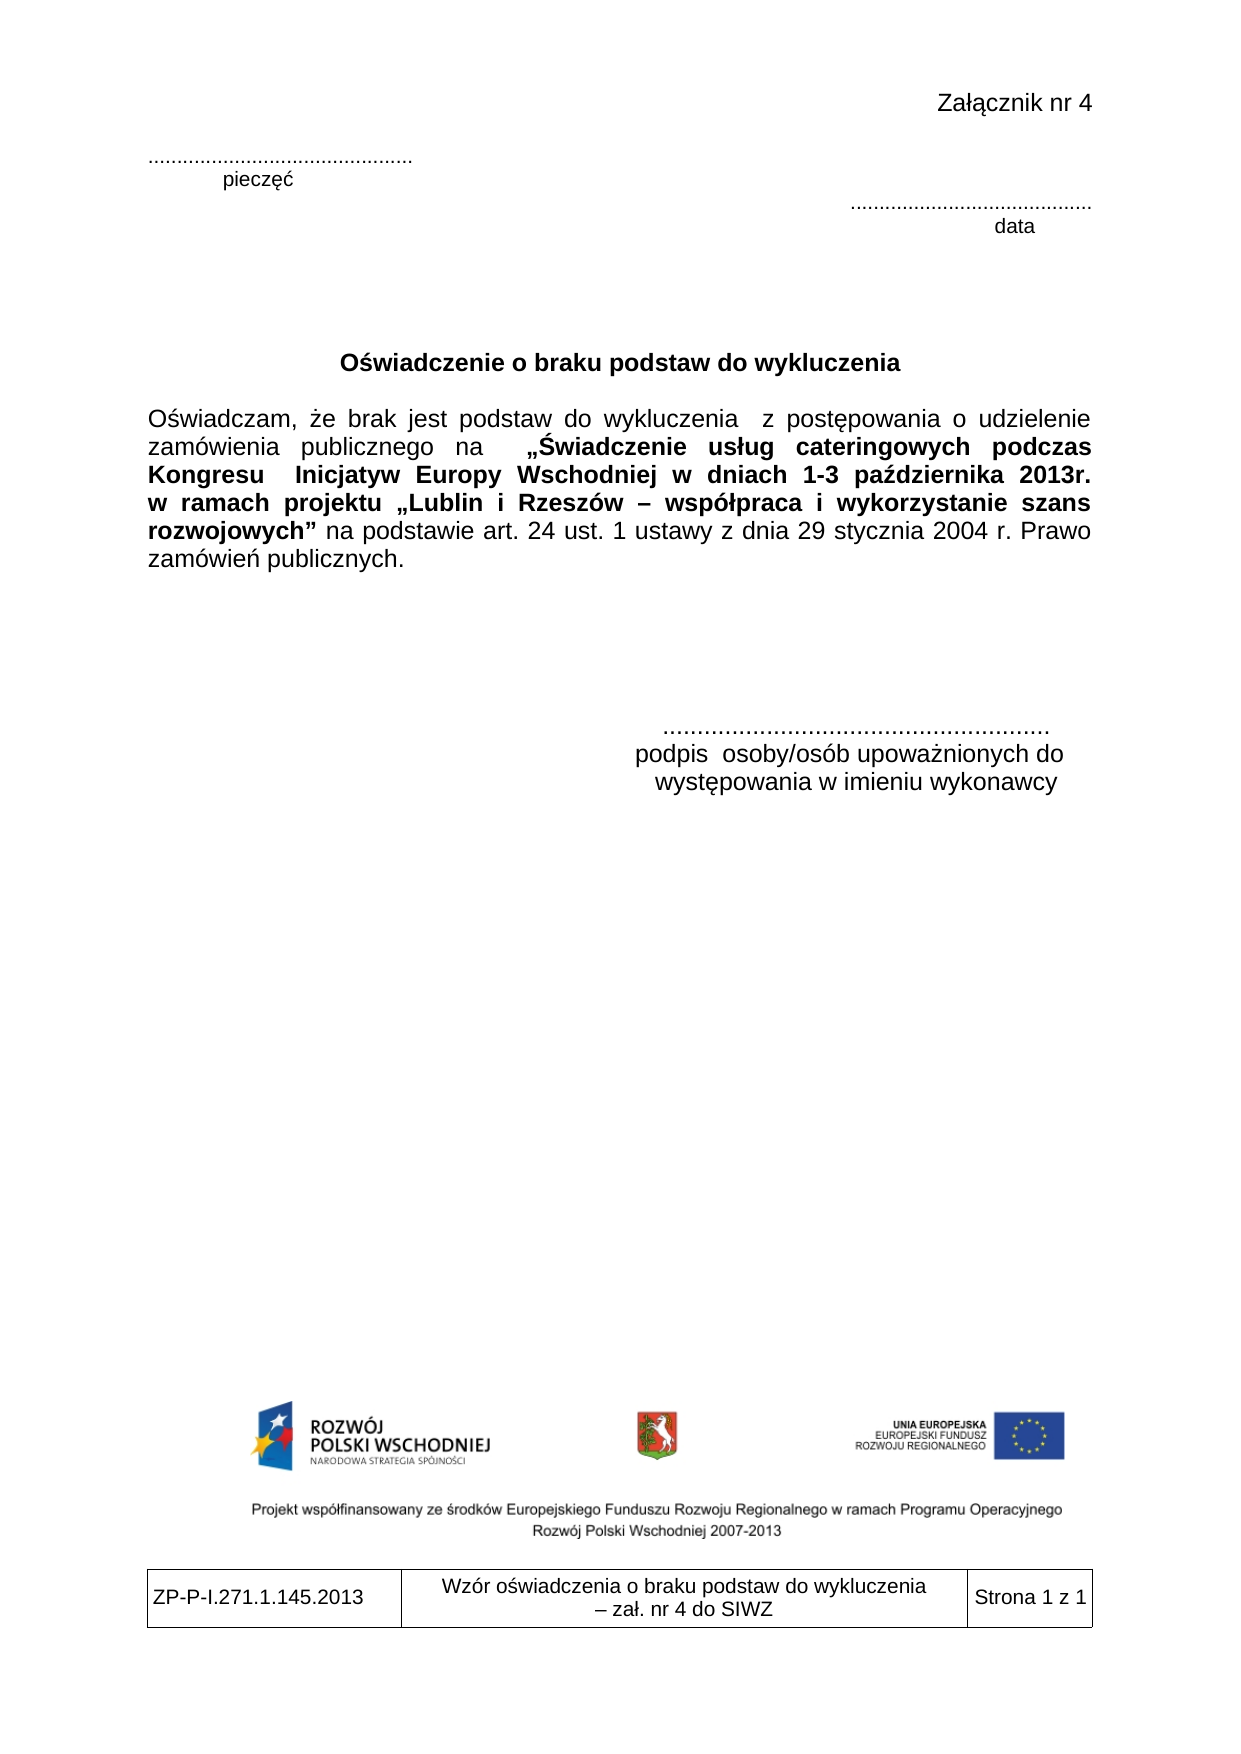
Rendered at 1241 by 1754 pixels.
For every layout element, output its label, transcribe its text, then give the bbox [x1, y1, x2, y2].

text .......................................... [148, 191, 1093, 214]
text data [148, 214, 1093, 237]
text ........................................................ [620, 712, 1093, 740]
text pieczęć [148, 168, 1093, 191]
text Oświadczenie o braku podstaw do wykluczenia [148, 349, 1093, 377]
text .............................................. [148, 144, 1093, 168]
text podpis osoby/osób upoważnionych do [620, 740, 1093, 768]
subtitle Załącznik nr 4 [148, 89, 1093, 117]
text występowania w imieniu wykonawcy [620, 768, 1093, 796]
text Oświadczam, że brak jest podstaw do wykluczenia z postępowania o udzielenie zamówienia publicznego na „Świadczenie usług cateringowych podczas Kongresu Inicjatyw Europy Wschodniej w dniach 1-3 października 2013r. w ramach projektu „Lublin i Rzeszów – współpraca i wykorzystanie szans rozwojowych” na podstawie art. 24 ust. 1 ustawy z dnia 29 stycznia 2004 r. Prawo zamówień publicznych. [148, 405, 1093, 572]
picture [250, 1401, 1065, 1539]
